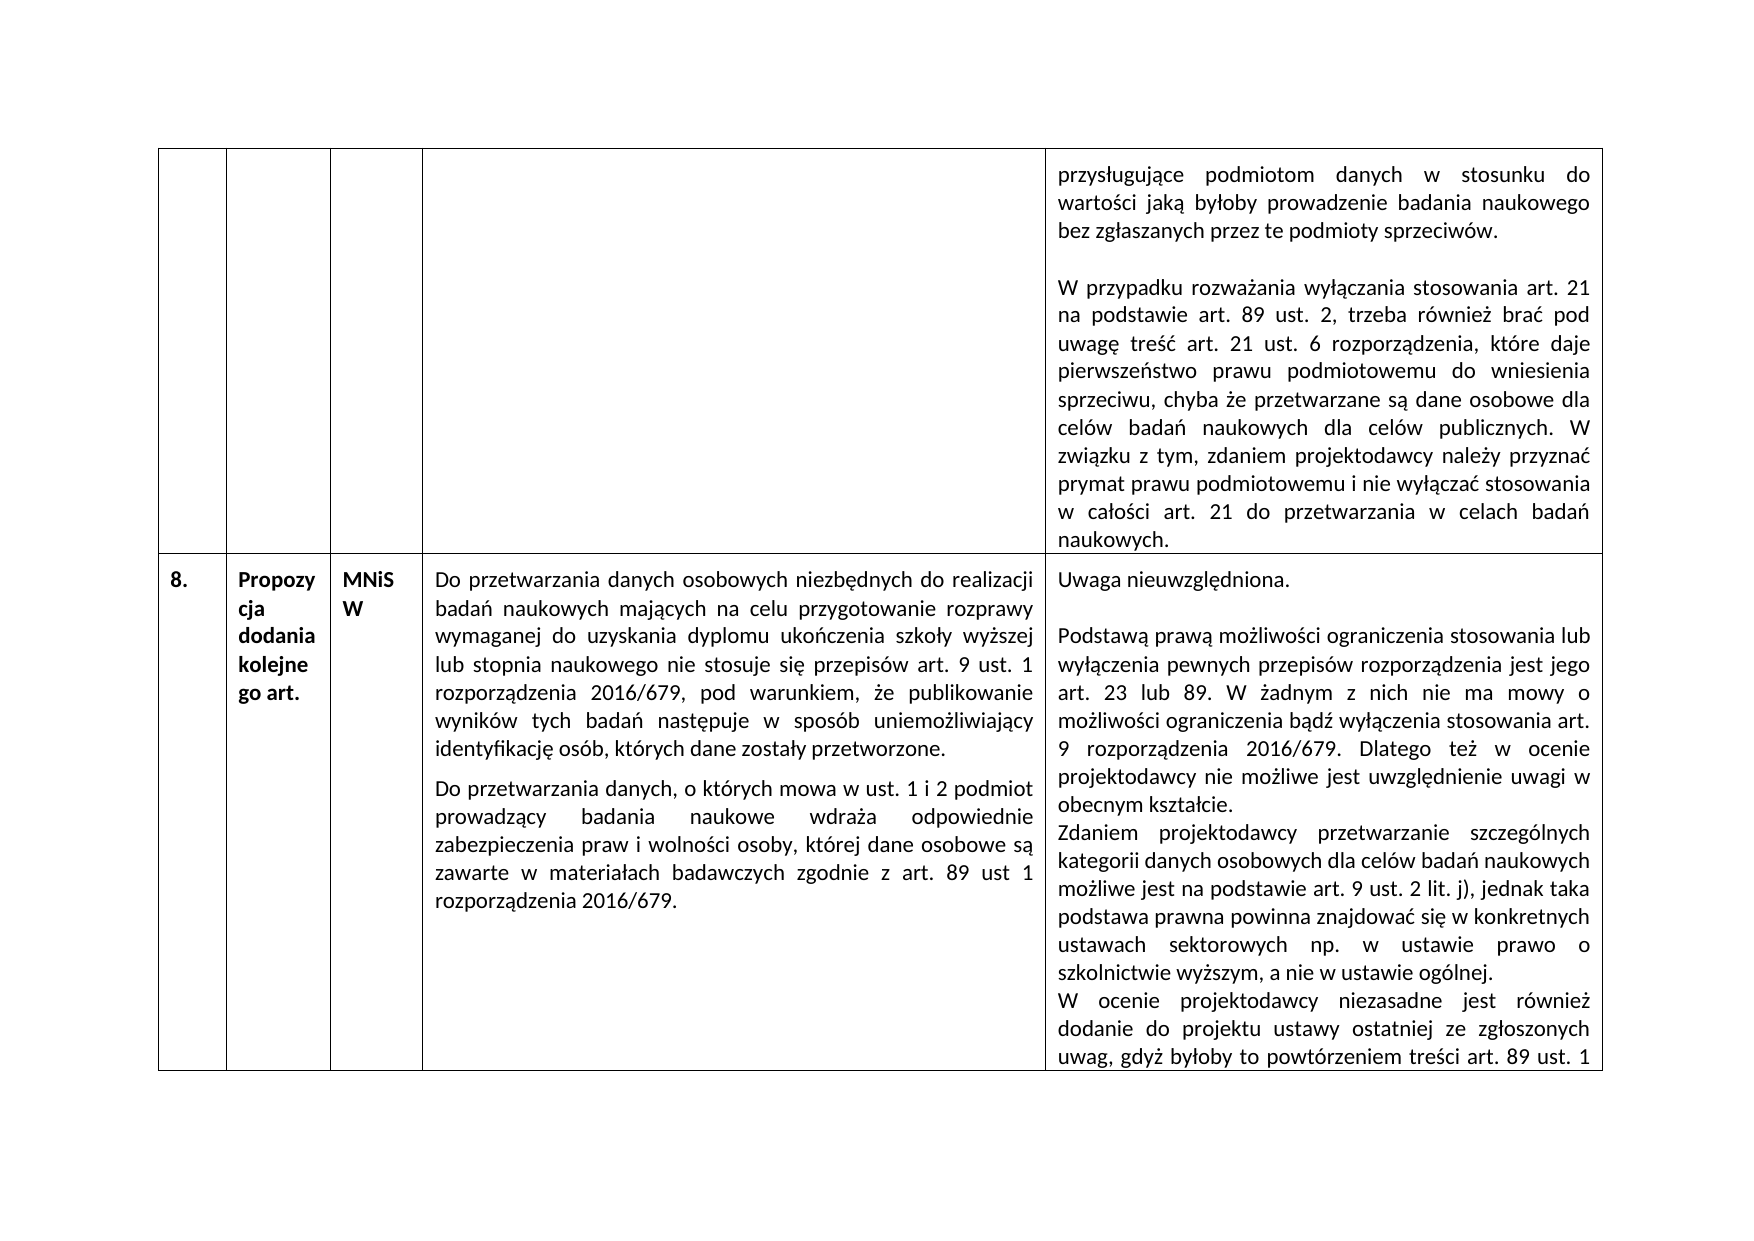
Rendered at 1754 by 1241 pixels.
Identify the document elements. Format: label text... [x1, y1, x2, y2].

table_cell Uwaga nieuwzględniona. Podstawą prawą możliwości ograniczenia stosowania lub wyłączenia pewnych przepisów rozporządzenia jest jego art. 23 lub 89. W żadnym z nich nie ma mowy o możliwości ograniczenia bądź wyłączenia stosowania art. 9 rozporządzenia 2016/679. Dlatego też w ocenie projektodawcy nie możliwe jest uwzględnienie uwagi w obecnym kształcie. Zdaniem projektodawcy przetwarzanie szczególnych kategorii danych osobowych dla celów badań naukowych możliwe jest na podstawie art. 9 ust. 2 lit. j), jednak taka podstawa prawna powinna znajdować się w konkretnych ustawach sektorowych np. w ustawie prawo o szkolnictwie wyższym, a nie w ustawie ogólnej. W ocenie projektodawcy niezasadne jest również dodanie do projektu ustawy ostatniej ze zgłoszonych uwag, gdyż byłoby to powtórzeniem treści art. 89 ust. 1 [1046, 554, 1602, 1070]
table_cell Propozycja dodania kolejnego art. [227, 554, 330, 1070]
table_cell [159, 554, 226, 1070]
table_cell [331, 149, 422, 553]
table_cell Do przetwarzania danych osobowych niezbędnych do realizacji badań naukowych mających na celu przygotowanie rozprawy wymaganej do uzyskania dyplomu ukończenia szkoły wyższej lub stopnia naukowego nie stosuje się przepisów art. 9 ust. 1 rozporządzenia 2016/679, pod warunkiem, że publikowanie wyników tych badań następuje w sposób uniemożliwiający identyfikację osób, których dane zostały przetworzone. Do przetwarzania danych, o których mowa w ust. 1 i 2 podmiot prowadzący badania naukowe wdraża odpowiednie zabezpieczenia praw i wolności osoby, której dane osobowe są zawarte w materiałach badawczych zgodnie z art. 89 ust 1 rozporządzenia 2016/679. [423, 554, 1045, 1070]
table_cell MNiSW [331, 554, 422, 1070]
table_cell [227, 149, 330, 553]
table_cell [423, 149, 1045, 553]
table_cell przysługujące podmiotom danych w stosunku do wartości jaką byłoby prowadzenie badania naukowego bez zgłaszanych przez te podmioty sprzeciwów. W przypadku rozważania wyłączania stosowania art. 21 na podstawie art. 89 ust. 2, trzeba również brać pod uwagę treść art. 21 ust. 6 rozporządzenia, które daje pierwszeństwo prawu podmiotowemu do wniesienia sprzeciwu, chyba że przetwarzane są dane osobowe dla celów badań naukowych dla celów publicznych. W związku z tym, zdaniem projektodawcy należy przyznać prymat prawu podmiotowemu i nie wyłączać stosowania w całości art. 21 do przetwarzania w celach badań naukowych. [1046, 149, 1602, 553]
table_cell [159, 149, 226, 553]
